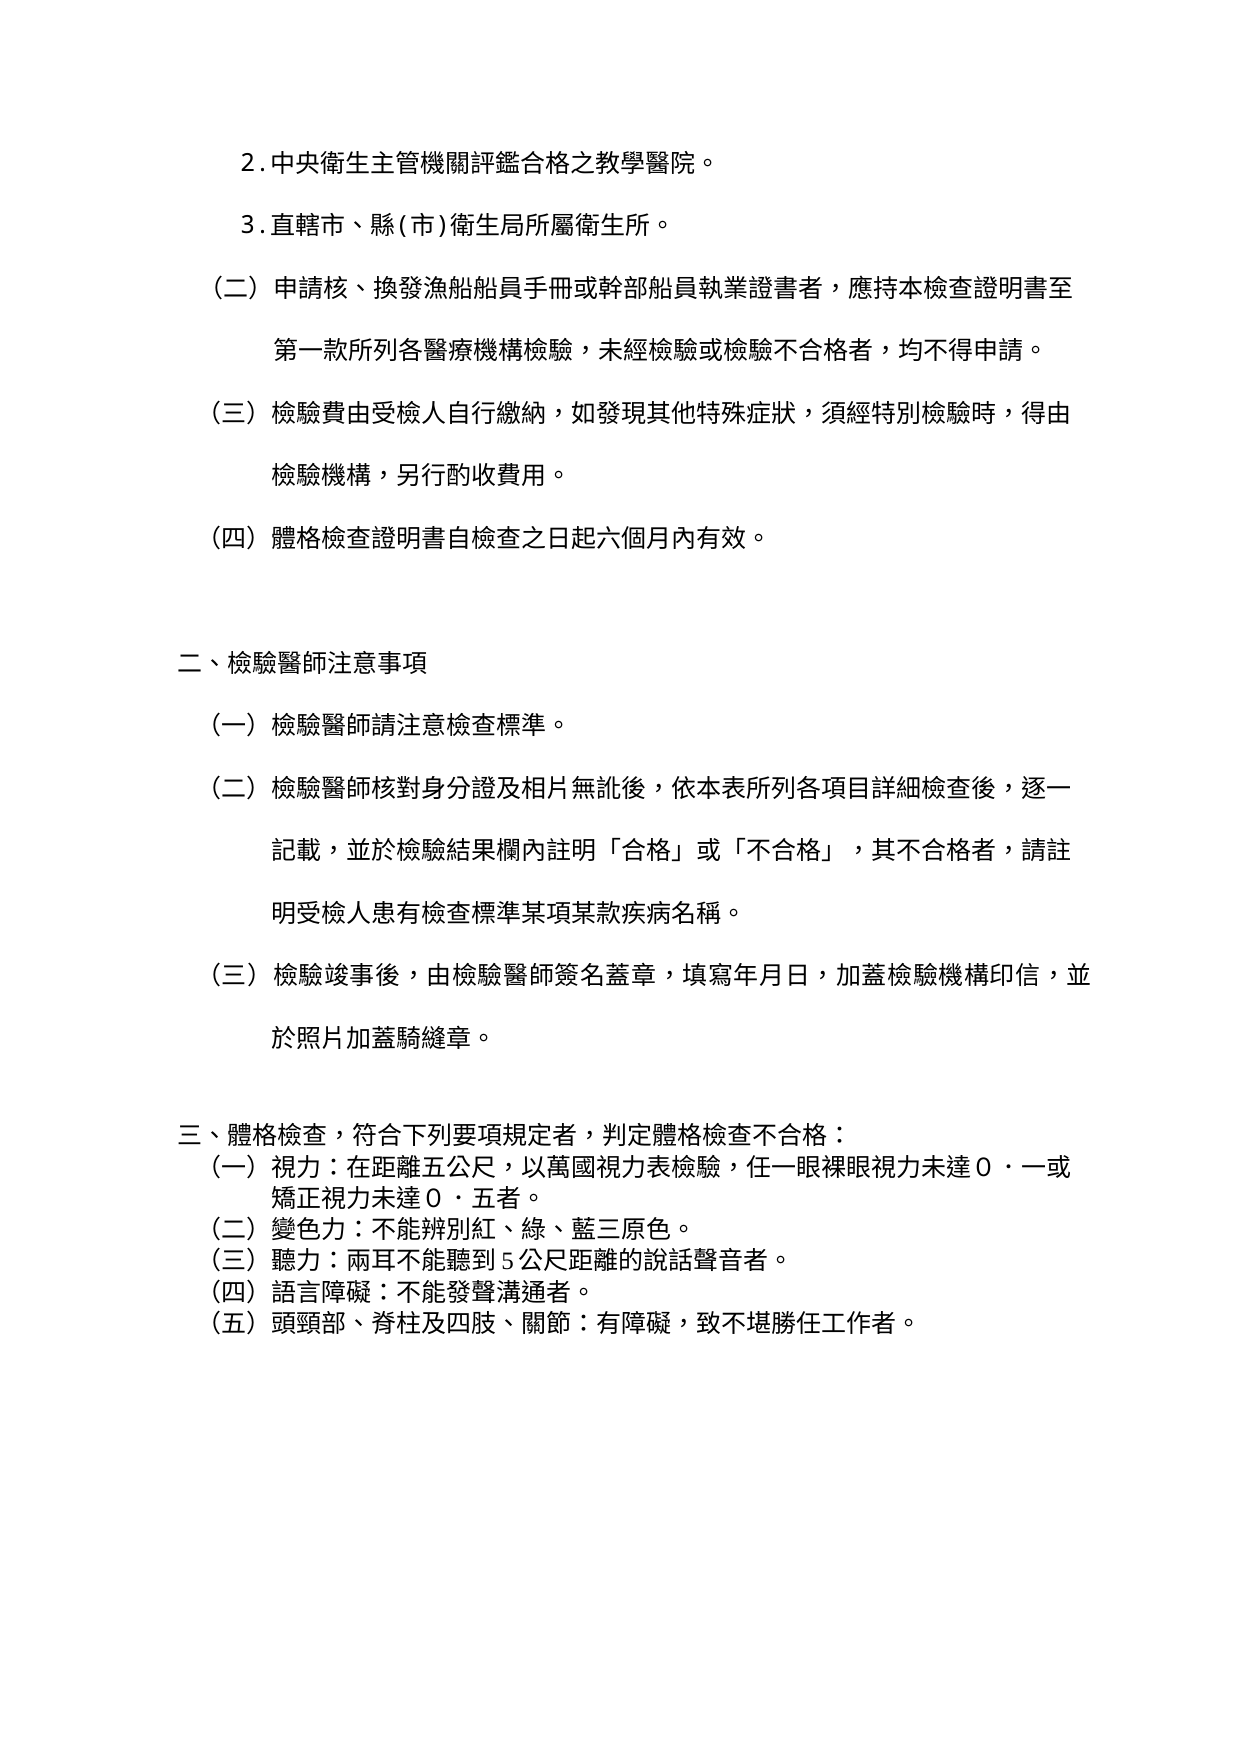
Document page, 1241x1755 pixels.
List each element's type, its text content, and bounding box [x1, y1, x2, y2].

text 三、體格檢查，符合下列要項規定者，判定體格檢查不合格： [177, 1120, 1093, 1151]
text （三）檢驗費由受檢人自行繳納，如發現其他特殊症狀，須經特別檢驗時，得由檢驗機構，另行酌收費用。 [196, 370, 1093, 495]
text 二、檢驗醫師注意事項 [177, 620, 1093, 682]
text 2.中央衛生主管機關評鑑合格之教學醫院。 [215, 120, 1093, 182]
text （二）申請核、換發漁船船員手冊或幹部船員執業證書者，應持本檢查證明書至第一款所列各醫療機構檢驗，未經檢驗或檢驗不合格者，均不得申請。 [198, 245, 1093, 370]
text 3.直轄市、縣(市)衛生局所屬衛生所。 [215, 182, 1093, 245]
text （二）變色力：不能辨別紅、綠、藍三原色。 [177, 1213, 1093, 1245]
text （四）體格檢查證明書自檢查之日起六個月內有效。 [196, 495, 1093, 557]
text （三）聽力：兩耳不能聽到5公尺距離的說話聲音者。 [177, 1245, 1093, 1276]
text （三）檢驗竣事後，由檢驗醫師簽名蓋章，填寫年月日，加蓋檢驗機構印信，並於照片加蓋騎縫章。 [196, 932, 1093, 1057]
text （一）檢驗醫師請注意檢查標準。 [196, 682, 1093, 745]
text （五）頭頸部、脊柱及四肢、關節：有障礙，致不堪勝任工作者。 [177, 1307, 1093, 1338]
text （四）語言障礙：不能發聲溝通者。 [177, 1276, 1093, 1307]
text （二）檢驗醫師核對身分證及相片無訛後，依本表所列各項目詳細檢查後，逐一記載，並於檢驗結果欄內註明「合格」或「不合格」，其不合格者，請註明受檢人患有檢查標準某項某款疾病名稱。 [196, 745, 1093, 932]
text （一）視力：在距離五公尺，以萬國視力表檢驗，任一眼裸眼視力未達０．一或矯正視力未達０．五者。 [196, 1151, 1093, 1213]
